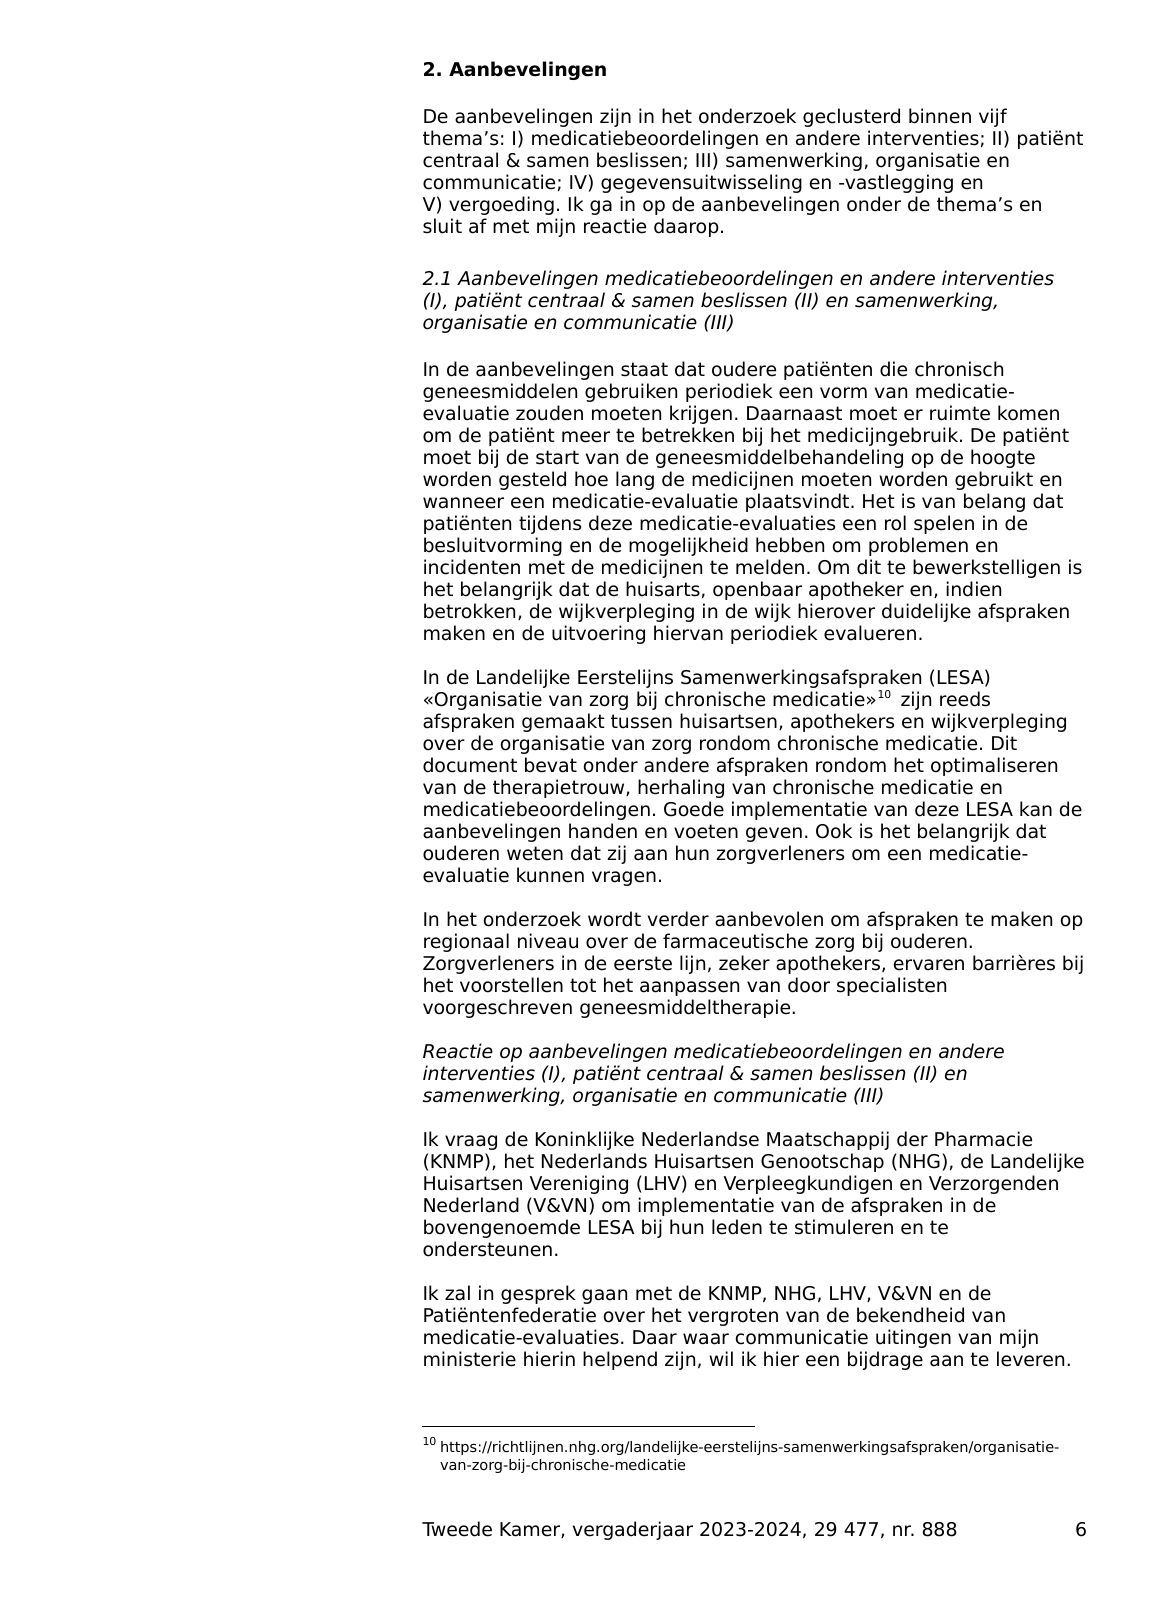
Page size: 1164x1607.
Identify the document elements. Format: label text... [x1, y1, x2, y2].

text https://richtlijnen.nhg.org/landelijke-eerstelijns-samenwerkingsafspraken/organisatie-van-zorg-bij-chronische-medicatie [422, 1435, 1087, 1474]
subtitle 2. Aanbevelingen [422, 59, 1087, 81]
text In het onderzoek wordt verder aanbevolen om afspraken te maken op regionaal niveau over de farmaceutische zorg bij ouderen. Zorgverleners in de eerste lijn, zeker apothekers, ervaren barrières bij het voorstellen tot het aanpassen van door specialisten voorgeschreven geneesmiddeltherapie. [422, 909, 1087, 1019]
text De aanbevelingen zijn in het onderzoek geclusterd binnen vijf thema’s: I) medicatiebeoordelingen en andere interventies; II) patiënt centraal & samen beslissen; III) samenwerking, organisatie en communicatie; IV) gegevensuitwisseling en -vastlegging en V) vergoeding. Ik ga in op de aanbevelingen onder de thema’s en sluit af met mijn reactie daarop. [422, 106, 1087, 238]
text Ik vraag de Koninklijke Nederlandse Maatschappij der Pharmacie (KNMP), het Nederlands Huisartsen Genootschap (NHG), de Landelijke Huisartsen Vereniging (LHV) en Verpleegkundigen en Verzorgenden Nederland (V&VN) om implementatie van de afspraken in de bovengenoemde LESA bij hun leden te stimuleren en te ondersteunen. [422, 1129, 1087, 1261]
subtitle 2.1 Aanbevelingen medicatiebeoordelingen en andere interventies (I), patiënt centraal & samen beslissen (II) en samenwerking, organisatie en communicatie (III) [422, 268, 1087, 334]
subtitle Reactie op aanbevelingen medicatiebeoordelingen en andere interventies (I), patiënt centraal & samen beslissen (II) en samenwerking, organisatie en communicatie (III) [422, 1041, 1087, 1107]
text In de aanbevelingen staat dat oudere patiënten die chronisch geneesmiddelen gebruiken periodiek een vorm van medicatie-evaluatie zouden moeten krijgen. Daarnaast moet er ruimte komen om de patiënt meer te betrekken bij het medicijngebruik. De patiënt moet bij de start van de geneesmiddelbehandeling op de hoogte worden gesteld hoe lang de medicijnen moeten worden gebruikt en wanneer een medicatie-evaluatie plaatsvindt. Het is van belang dat patiënten tijdens deze medicatie-evaluaties een rol spelen in de besluitvorming en de mogelijkheid hebben om problemen en incidenten met de medicijnen te melden. Om dit te bewerkstelligen is het belangrijk dat de huisarts, openbaar apotheker en, indien betrokken, de wijkverpleging in de wijk hierover duidelijke afspraken maken en de uitvoering hiervan periodiek evalueren. [422, 359, 1087, 644]
text In de Landelijke Eerstelijns Samenwerkingsafspraken (LESA) «Organisatie van zorg bij chronische medicatie» zijn reeds afspraken gemaakt tussen huisartsen, apothekers en wijkverpleging over de organisatie van zorg rondom chronische medicatie. Dit document bevat onder andere afspraken rondom het optimaliseren van de therapietrouw, herhaling van chronische medicatie en medicatiebeoordelingen. Goede implementatie van deze LESA kan de aanbevelingen handen en voeten geven. Ook is het belangrijk dat ouderen weten dat zij aan hun zorgverleners om een medicatie-evaluatie kunnen vragen. [422, 667, 1087, 887]
text Ik zal in gesprek gaan met de KNMP, NHG, LHV, V&VN en de Patiëntenfederatie over het vergroten van de bekendheid van medicatie-evaluaties. Daar waar communicatie uitingen van mijn ministerie hierin helpend zijn, wil ik hier een bijdrage aan te leveren. [422, 1283, 1087, 1371]
